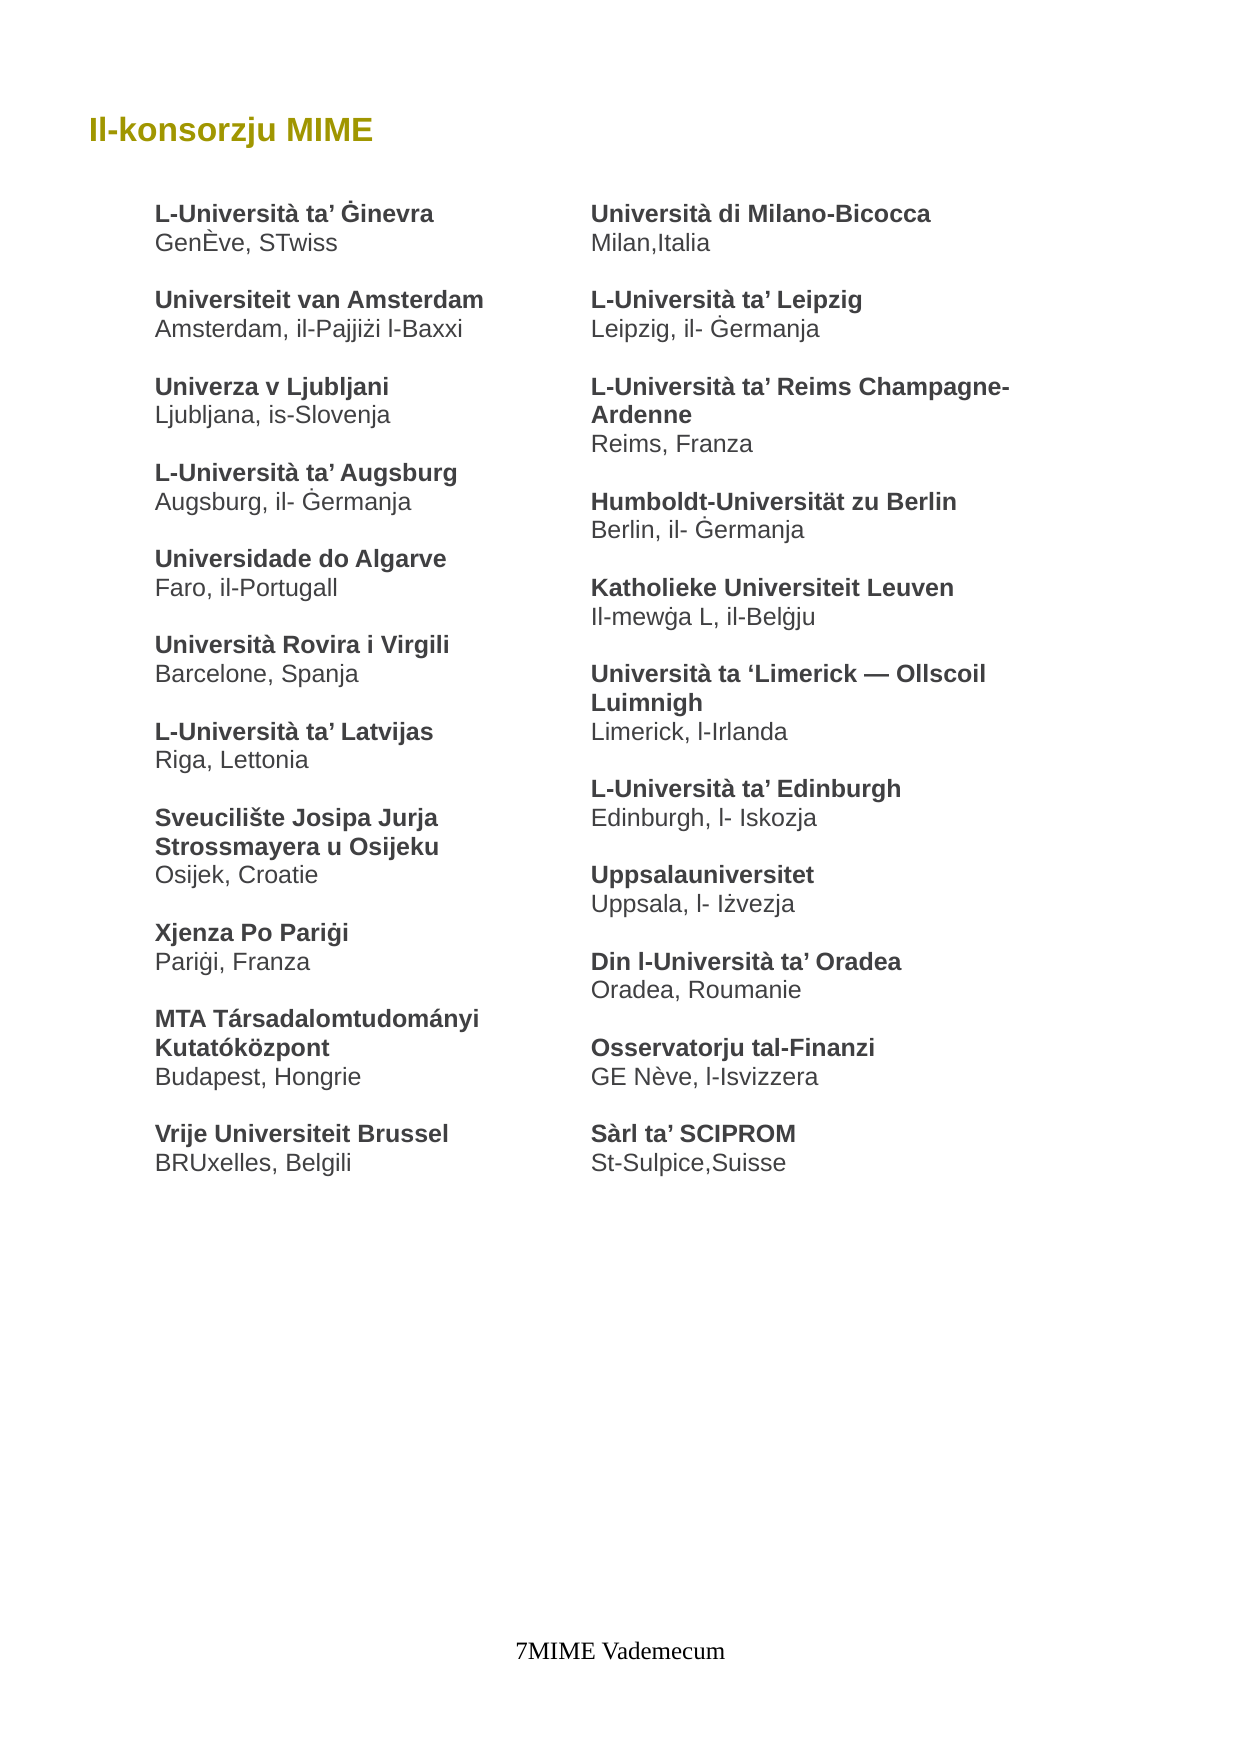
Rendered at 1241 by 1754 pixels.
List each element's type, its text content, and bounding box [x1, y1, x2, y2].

text Università ta ‘Limerick — Ollscoil Luimnigh [591, 659, 1026, 716]
text Osservatorju tal-Finanzi [591, 1033, 1026, 1061]
text Strossmayera u Osijeku [154, 831, 591, 860]
text Limerick, l-Irlanda [591, 716, 1026, 745]
text Univerza v Ljubljani [154, 371, 591, 400]
text L-Università ta’ Ġinevra [154, 199, 591, 228]
text GE Nève, l-Isvizzera [591, 1061, 1026, 1090]
text Sveucilište Josipa Jurja [154, 803, 591, 831]
text L-Università ta’ Leipzig [591, 285, 1026, 314]
text Din l-Università ta’ Oradea [591, 946, 1026, 975]
text Budapest, Hongrie [154, 1061, 591, 1090]
text Universidade do Algarve [154, 544, 591, 573]
text Edinburgh, l- Iskozja [591, 803, 1026, 831]
text Reims, Franza [591, 429, 1026, 458]
text Ljubljana, is-Slovenja [154, 400, 591, 429]
text Sàrl ta’ SCIPROM [591, 1119, 1026, 1148]
subtitle [146, 190, 1035, 1509]
text Oradea, Roumanie [591, 975, 1026, 1004]
text Humboldt-Universität zu Berlin [591, 486, 1026, 515]
text L-Università ta’ Latvijas [154, 716, 591, 745]
text Il-mewġa L, il-Belġju [591, 601, 1026, 630]
text MTA Társadalomtudományi Kutatóközpont [154, 1004, 591, 1061]
text Amsterdam, il-Pajjiżi l-Baxxi [154, 314, 591, 343]
text BRUxelles, Belgili [154, 1148, 591, 1176]
text Leipzig, il- Ġermanja [591, 314, 1026, 343]
text Universiteit van Amsterdam [154, 285, 591, 314]
text Vrije Universiteit Brussel [154, 1119, 591, 1148]
text St-Sulpice,Suisse [591, 1148, 1026, 1176]
text Xjenza Po Pariġi [154, 918, 591, 946]
text Katholieke Universiteit Leuven [591, 573, 1026, 601]
text Milan,Italia [591, 228, 1026, 256]
text Università di Milano-Bicocca [591, 199, 1026, 228]
text Pariġi, Franza [154, 946, 591, 975]
text Augsburg, il- Ġermanja [154, 486, 591, 515]
text L-Università ta’ Edinburgh [591, 774, 1026, 803]
text Barcelone, Spanja [154, 659, 591, 688]
text Uppsalauniversitet [591, 860, 1026, 889]
subtitle Il-konsorzju MIME [88, 109, 1152, 148]
text Università Rovira i Virgili [154, 630, 591, 659]
text L-Università ta’ Reims Champagne-Ardenne [591, 371, 1026, 429]
text Faro, il-Portugall [154, 573, 591, 601]
text L-Università ta’ Augsburg [154, 458, 591, 486]
text Berlin, il- Ġermanja [591, 515, 1026, 544]
text GenÈve, STwiss [154, 228, 591, 256]
text Riga, Lettonia [154, 745, 591, 774]
text Osijek, Croatie [154, 860, 591, 889]
text Uppsala, l- Iżvezja [591, 889, 1026, 918]
